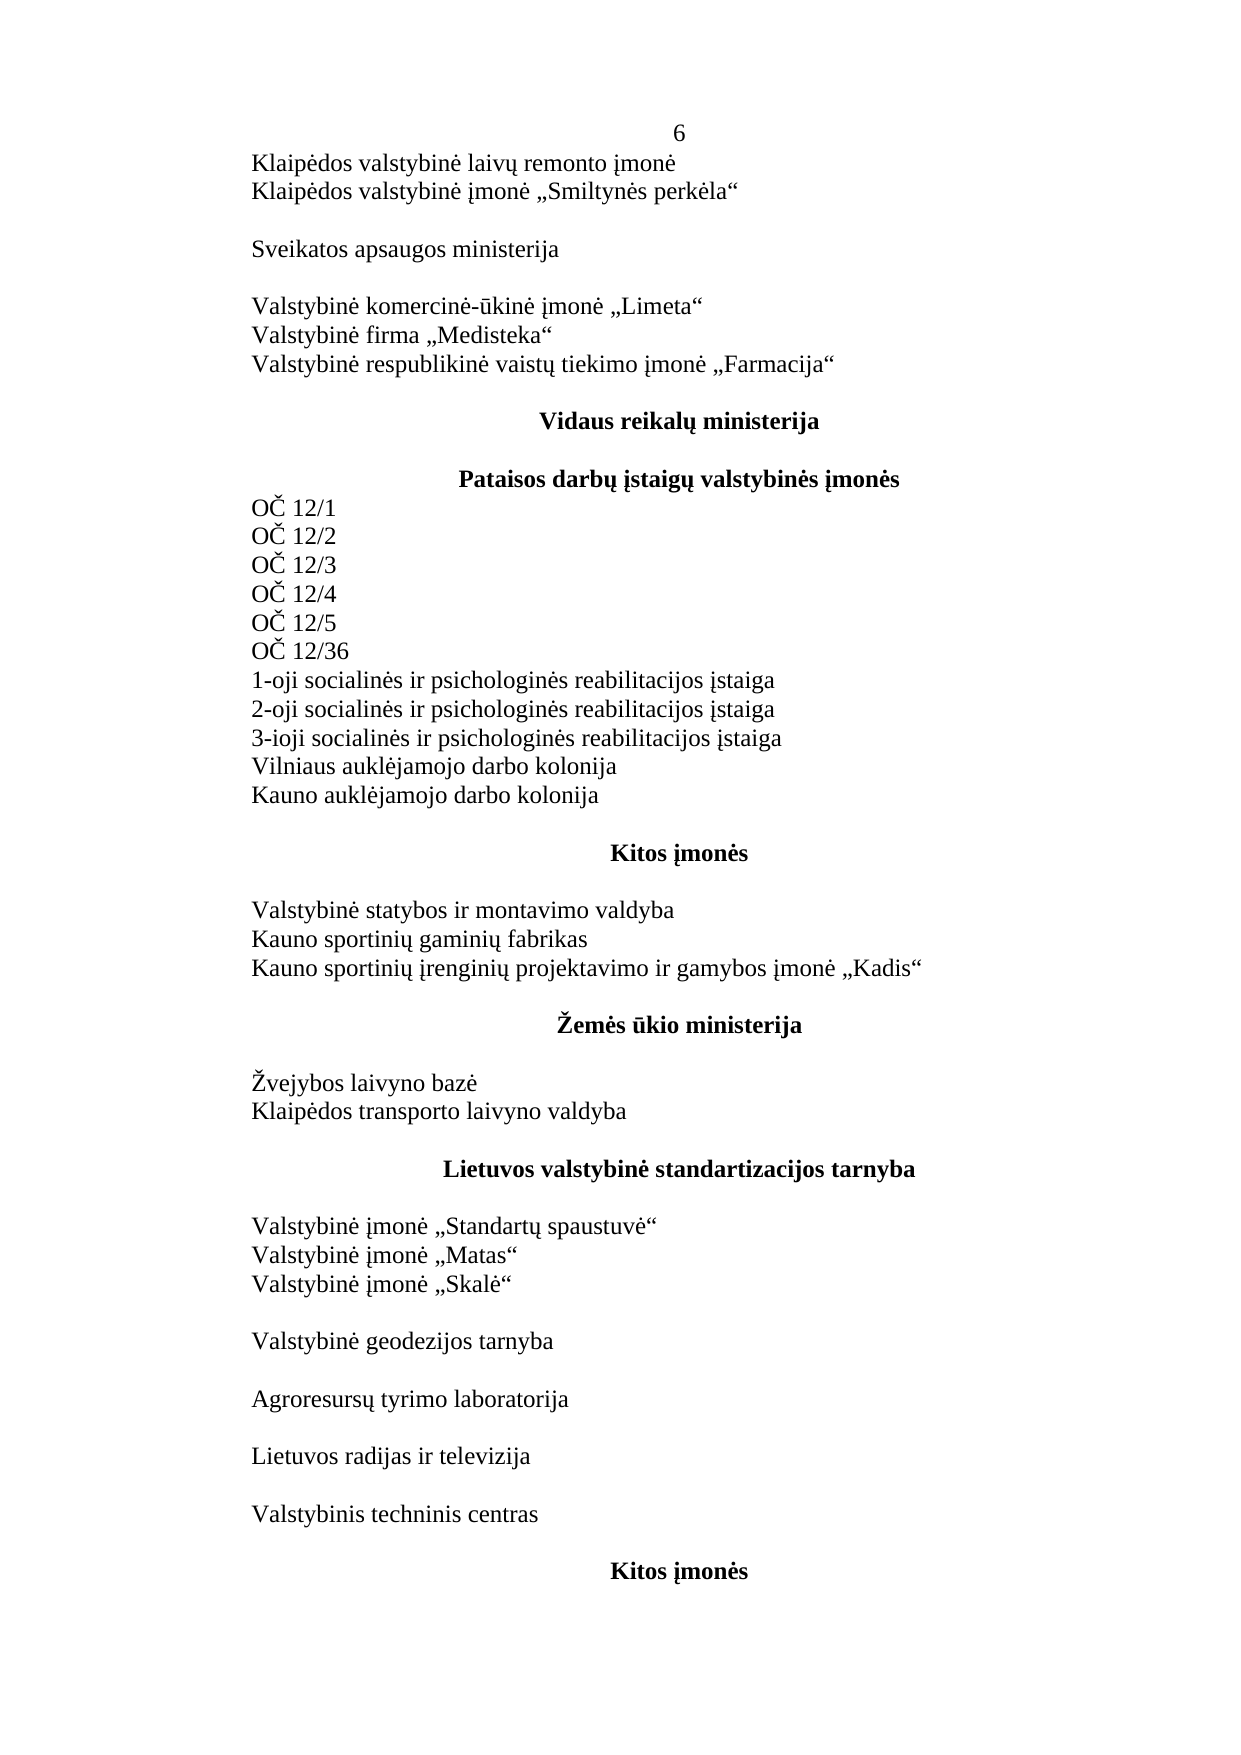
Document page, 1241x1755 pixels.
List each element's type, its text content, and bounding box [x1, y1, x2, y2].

text Kitos įmonės [177, 838, 1181, 866]
text Valstybinė statybos ir montavimo valdyba [177, 895, 1181, 924]
text Valstybinė įmonė „Standartų spaustuvė“ [177, 1211, 1181, 1240]
text Valstybinis techninis centras [177, 1499, 1181, 1528]
text Klaipėdos valstybinė laivų remonto įmonė [177, 148, 1181, 176]
text Kitos įmonės [177, 1556, 1181, 1585]
text Valstybinė komercinė-ūkinė įmonė „Limeta“ [177, 291, 1181, 320]
text Kauno auklėjamojo darbo kolonija [177, 780, 1181, 809]
text OČ 12/3 [177, 550, 1181, 579]
text Valstybinė įmonė „Skalė“ [177, 1269, 1181, 1298]
text Klaipėdos valstybinė įmonė „Smiltynės perkėla“ [177, 176, 1181, 205]
text Klaipėdos transporto laivyno valdyba [177, 1096, 1181, 1125]
text 1-oji socialinės ir psichologinės reabilitacijos įstaiga [177, 665, 1181, 694]
text OČ 12/36 [177, 636, 1181, 665]
text Sveikatos apsaugos ministerija [177, 234, 1181, 263]
text Žemės ūkio ministerija [177, 1010, 1181, 1039]
text 3-ioji socialinės ir psichologinės reabilitacijos įstaiga [177, 723, 1181, 751]
text Valstybinė firma „Medisteka“ [177, 320, 1181, 349]
text OČ 12/4 [177, 579, 1181, 608]
text Valstybinė respublikinė vaistų tiekimo įmonė „Farmacija“ [177, 349, 1181, 378]
text Agroresursų tyrimo laboratorija [177, 1384, 1181, 1413]
text 2-oji socialinės ir psichologinės reabilitacijos įstaiga [177, 694, 1181, 723]
text OČ 12/5 [177, 608, 1181, 636]
text Kauno sportinių gaminių fabrikas [177, 924, 1181, 953]
text Valstybinė įmonė „Matas“ [177, 1240, 1181, 1269]
text Pataisos darbų įstaigų valstybinės įmonės [177, 464, 1181, 493]
text OČ 12/1 [177, 493, 1181, 521]
text Žvejybos laivyno bazė [177, 1068, 1181, 1096]
text Vilniaus auklėjamojo darbo kolonija [177, 751, 1181, 780]
text Lietuvos valstybinė standartizacijos tarnyba [177, 1154, 1181, 1183]
text Lietuvos radijas ir televizija [177, 1441, 1181, 1470]
text Kauno sportinių įrenginių projektavimo ir gamybos įmonė „Kadis“ [177, 953, 1181, 981]
text Valstybinė geodezijos tarnyba [177, 1326, 1181, 1355]
text Vidaus reikalų ministerija [177, 406, 1181, 435]
text OČ 12/2 [177, 521, 1181, 550]
